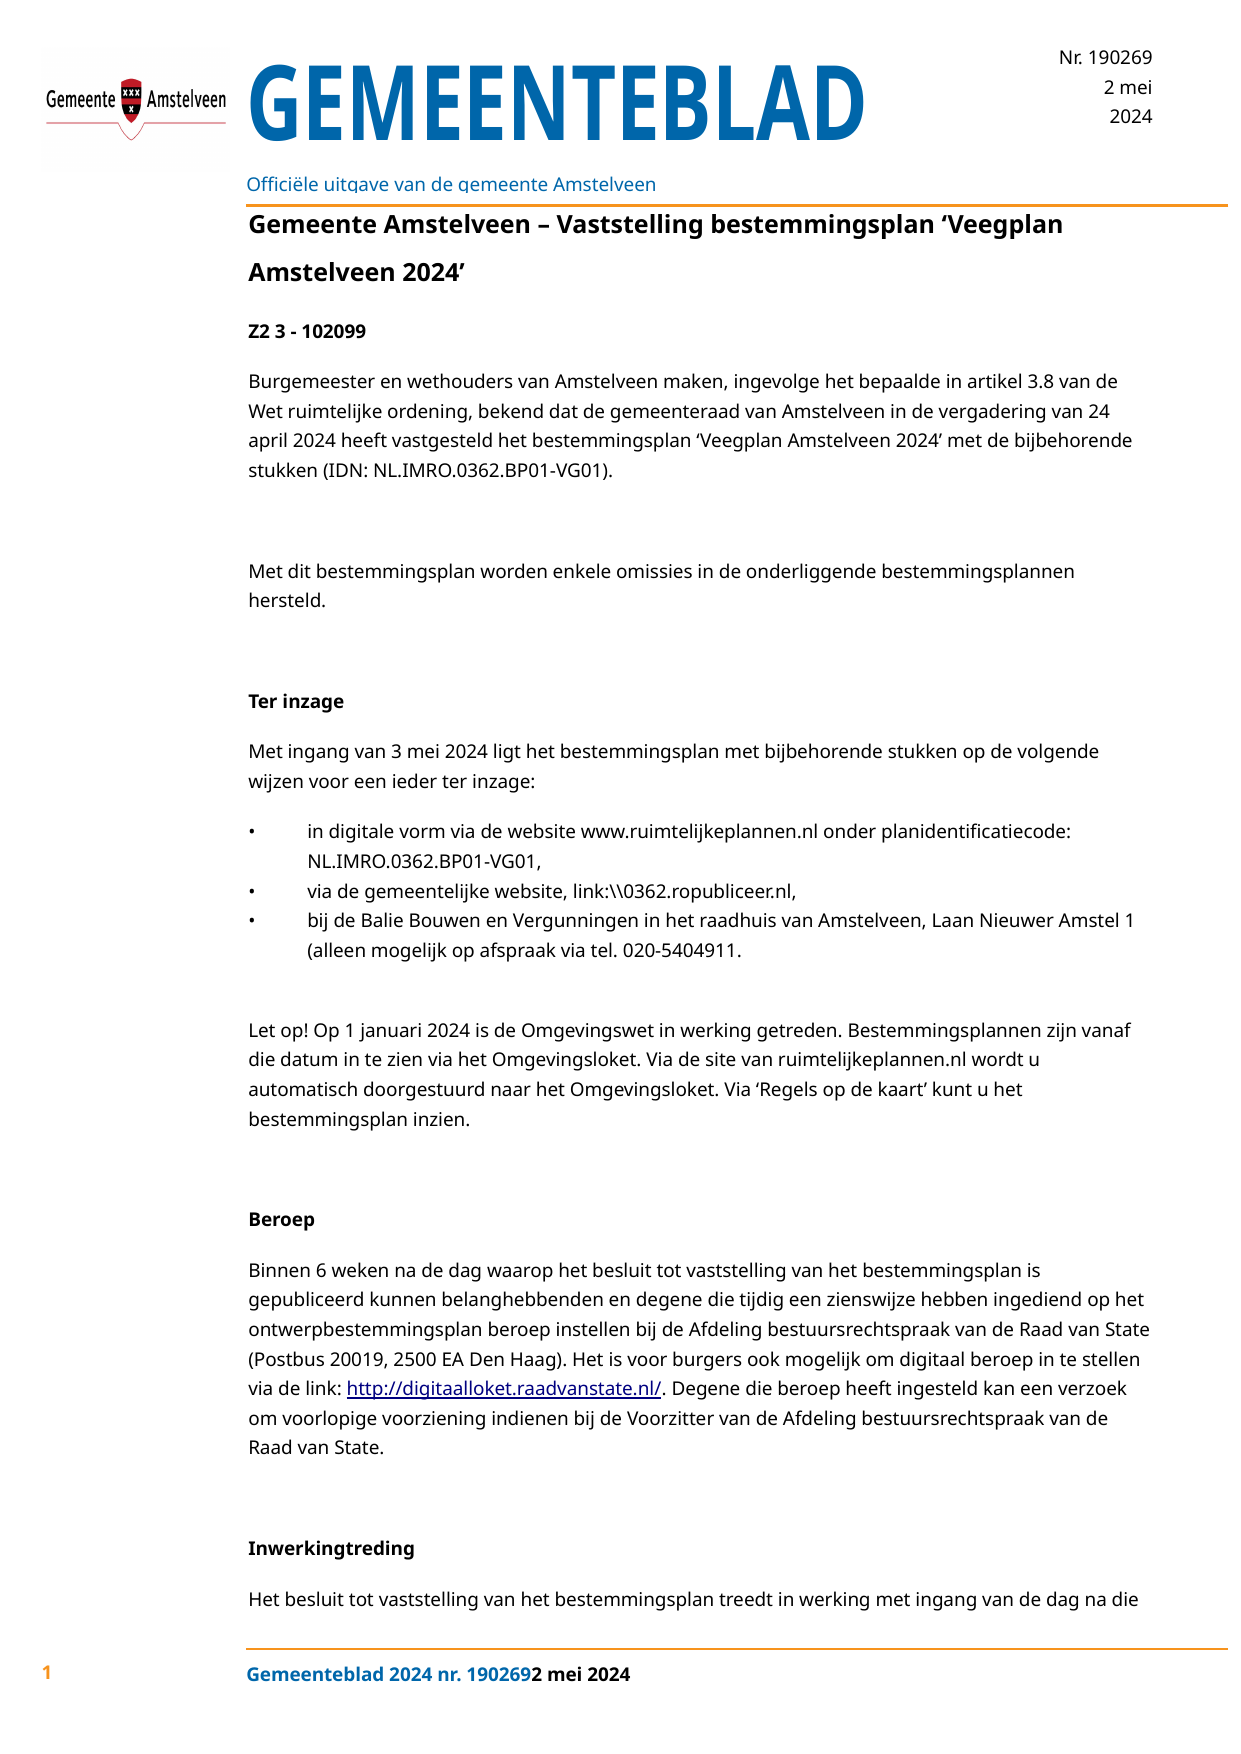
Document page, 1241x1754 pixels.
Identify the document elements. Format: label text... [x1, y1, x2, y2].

text Gemeente Amstelveen – Vaststelling bestemmingsplan ‘Veegplan Amstelveen 2024’ [248, 207, 1152, 288]
text Let op! Op 1 januari 2024 is de Omgevingswet in werking getreden. Bestemmingsplannen zijn vanaf die datum in te zien via het Omgevingsloket. Via de site van ruimtelijkeplannen.nl wordt u automatisch doorgestuurd naar het Omgevingsloket. Via ‘Regels op de kaart’ kunt u het bestemmingsplan inzien. [248, 1017, 1152, 1132]
text Inwerkingtreding [248, 1535, 1152, 1561]
text Binnen 6 weken na de dag waarop het besluit tot vaststelling van het bestemmingsplan is gepubliceerd kunnen belanghebbenden en degene die tijdig een zienswijze hebben ingediend op het ontwerpbestemmingsplan beroep instellen bij de Afdeling bestuursrechtspraak van de Raad van State (Postbus 20019, 2500 EA Den Haag). Het is voor burgers ook mogelijk om digitaal beroep in te stellen via de link: http://digitaalloket.raadvanstate.nl/. Degene die beroep heeft ingesteld kan een verzoek om voorlopige voorziening indienen bij de Voorzitter van de Afdeling bestuursrechtspraak van de Raad van State. [248, 1257, 1152, 1460]
text Ter inzage [248, 688, 1152, 714]
text Het besluit tot vaststelling van het bestemmingsplan treedt in werking met ingang van de dag na die [248, 1586, 1152, 1612]
text Met dit bestemmingsplan worden enkele omissies in de onderliggende bestemmingsplannen hersteld. [248, 558, 1152, 613]
picture [41, 47, 231, 172]
text Beroep [248, 1207, 1152, 1232]
list via de gemeentelijke website, link:\\0362.ropubliceer.nl, [248, 878, 1152, 904]
list in digitale vorm via de website www.ruimtelijkeplannen.nl onder planidentificatiecode: [248, 819, 1152, 844]
text Met ingang van 3 mei 2024 ligt het bestemmingsplan met bijbehorende stukken op de volgende wijzen voor een ieder ter inzage: [248, 739, 1152, 794]
text Z2 3 - 102099 [248, 318, 1152, 344]
list bij de Balie Bouwen en Vergunningen in het raadhuis van Amstelveen, Laan Nieuwer Amstel 1 (alleen mogelijk op afspraak via tel. 020-5404911. [248, 907, 1152, 963]
text Burgemeester en wethouders van Amstelveen maken, ingevolge het bepaalde in artikel 3.8 van de Wet ruimtelijke ordening, bekend dat de gemeenteraad van Amstelveen in de vergadering van 24 april 2024 heeft vastgesteld het bestemmingsplan ‘Veegplan Amstelveen 2024’ met de bijbehorende stukken (IDN: NL.IMRO.0362.BP01-VG01). [248, 368, 1152, 483]
list NL.IMRO.0362.BP01-VG01, [248, 848, 1152, 874]
